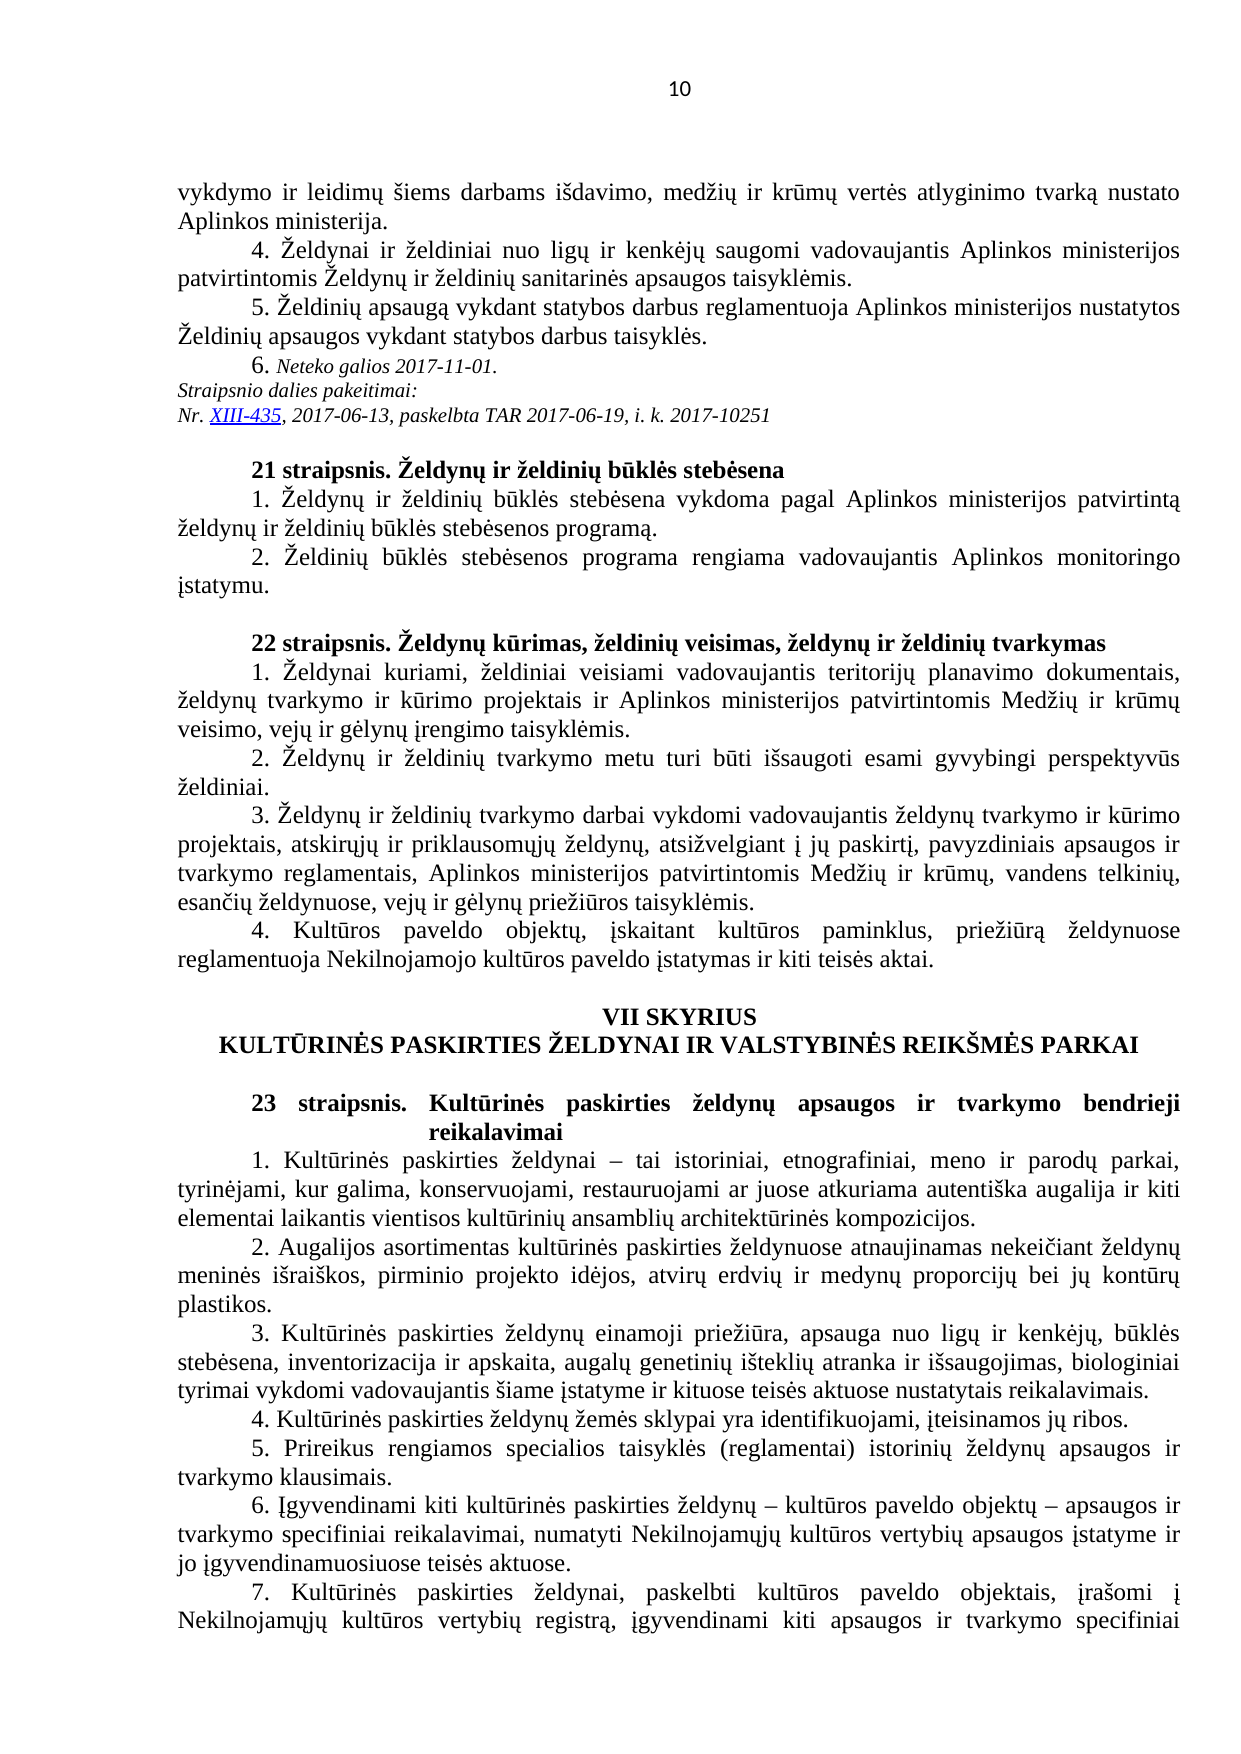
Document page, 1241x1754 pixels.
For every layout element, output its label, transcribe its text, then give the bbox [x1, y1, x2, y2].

text Straipsnio dalies pakeitimai: [177, 378, 1181, 402]
text 5. Prireikus rengiamos specialios taisyklės (reglamentai) istorinių želdynų apsaugos ir tvarkymo klausimais. [177, 1433, 1181, 1490]
text 4. Kultūrinės paskirties želdynų žemės sklypai yra identifikuojami, įteisinamos jų ribos. [177, 1404, 1181, 1433]
text 4. Želdynai ir želdiniai nuo ligų ir kenkėjų saugomi vadovaujantis Aplinkos ministerijos patvirtintomis Želdynų ir želdinių sanitarinės apsaugos taisyklėmis. [177, 235, 1181, 292]
text 22 straipsnis. Želdynų kūrimas, želdinių veisimas, želdynų ir želdinių tvarkymas [177, 628, 1181, 657]
text Nr. XIII-435, 2017-06-13, paskelbta TAR 2017-06-19, i. k. 2017-10251 [177, 402, 1181, 427]
text VII SKYRIUS [177, 1002, 1181, 1030]
text 2. Augalijos asortimentas kultūrinės paskirties želdynuose atnaujinamas nekeičiant želdynų meninės išraiškos, pirminio projekto idėjos, atvirų erdvių ir medynų proporcijų bei jų kontūrų plastikos. [177, 1232, 1181, 1318]
text 6. Neteko galios 2017-11-01. [177, 350, 1181, 378]
text 1. Kultūrinės paskirties želdynai – tai istoriniai, etnografiniai, meno ir parodų parkai, tyrinėjami, kur galima, konservuojami, restauruojami ar juose atkuriama autentiška augalija ir kiti elementai laikantis vientisos kultūrinių ansamblių architektūrinės kompozicijos. [177, 1145, 1181, 1232]
text 3. Želdynų ir želdinių tvarkymo darbai vykdomi vadovaujantis želdynų tvarkymo ir kūrimo projektais, atskirųjų ir priklausomųjų želdynų, atsižvelgiant į jų paskirtį, pavyzdiniais apsaugos ir tvarkymo reglamentais, Aplinkos ministerijos patvirtintomis Medžių ir krūmų, vandens telkinių, esančių želdynuose, vejų ir gėlynų priežiūros taisyklėmis. [177, 800, 1181, 915]
text 3. Kultūrinės paskirties želdynų einamoji priežiūra, apsauga nuo ligų ir kenkėjų, būklės stebėsena, inventorizacija ir apskaita, augalų genetinių išteklių atranka ir išsaugojimas, biologiniai tyrimai vykdomi vadovaujantis šiame įstatyme ir kituose teisės aktuose nustatytais reikalavimais. [177, 1318, 1181, 1404]
text 2. Želdynų ir želdinių tvarkymo metu turi būti išsaugoti esami gyvybingi perspektyvūs želdiniai. [177, 743, 1181, 800]
text 1. Želdynai kuriami, želdiniai veisiami vadovaujantis teritorijų planavimo dokumentais, želdynų tvarkymo ir kūrimo projektais ir Aplinkos ministerijos patvirtintomis Medžių ir krūmų veisimo, vejų ir gėlynų įrengimo taisyklėmis. [177, 657, 1181, 743]
text 1. Želdynų ir želdinių būklės stebėsena vykdoma pagal Aplinkos ministerijos patvirtintą želdynų ir želdinių būklės stebėsenos programą. [177, 484, 1181, 542]
text 4. Kultūros paveldo objektų, įskaitant kultūros paminklus, priežiūrą želdynuose reglamentuoja Nekilnojamojo kultūros paveldo įstatymas ir kiti teisės aktai. [177, 915, 1181, 973]
text vykdymo ir leidimų šiems darbams išdavimo, medžių ir krūmų vertės atlyginimo tvarką nustato Aplinkos ministerija. [177, 177, 1181, 235]
text 23 straipsnis. Kultūrinės paskirties želdynų apsaugos ir tvarkymo bendrieji reikalavimai [251, 1088, 1181, 1145]
text KULTŪRINĖS PASKIRTIES ŽELDYNAI IR VALSTYBINĖS REIKŠMĖS PARKAI [177, 1030, 1181, 1059]
text 7. Kultūrinės paskirties želdynai, paskelbti kultūros paveldo objektais, įrašomi į Nekilnojamųjų kultūros vertybių registrą, įgyvendinami kiti apsaugos ir tvarkymo specifiniai [177, 1577, 1181, 1634]
text 2. Želdinių būklės stebėsenos programa rengiama vadovaujantis Aplinkos monitoringo įstatymu. [177, 542, 1181, 599]
text 6. Įgyvendinami kiti kultūrinės paskirties želdynų – kultūros paveldo objektų – apsaugos ir tvarkymo specifiniai reikalavimai, numatyti Nekilnojamųjų kultūros vertybių apsaugos įstatyme ir jo įgyvendinamuosiuose teisės aktuose. [177, 1490, 1181, 1577]
text 5. Želdinių apsaugą vykdant statybos darbus reglamentuoja Aplinkos ministerijos nustatytos Želdinių apsaugos vykdant statybos darbus taisyklės. [177, 292, 1181, 350]
text 21 straipsnis. Želdynų ir želdinių būklės stebėsena [177, 455, 1181, 484]
